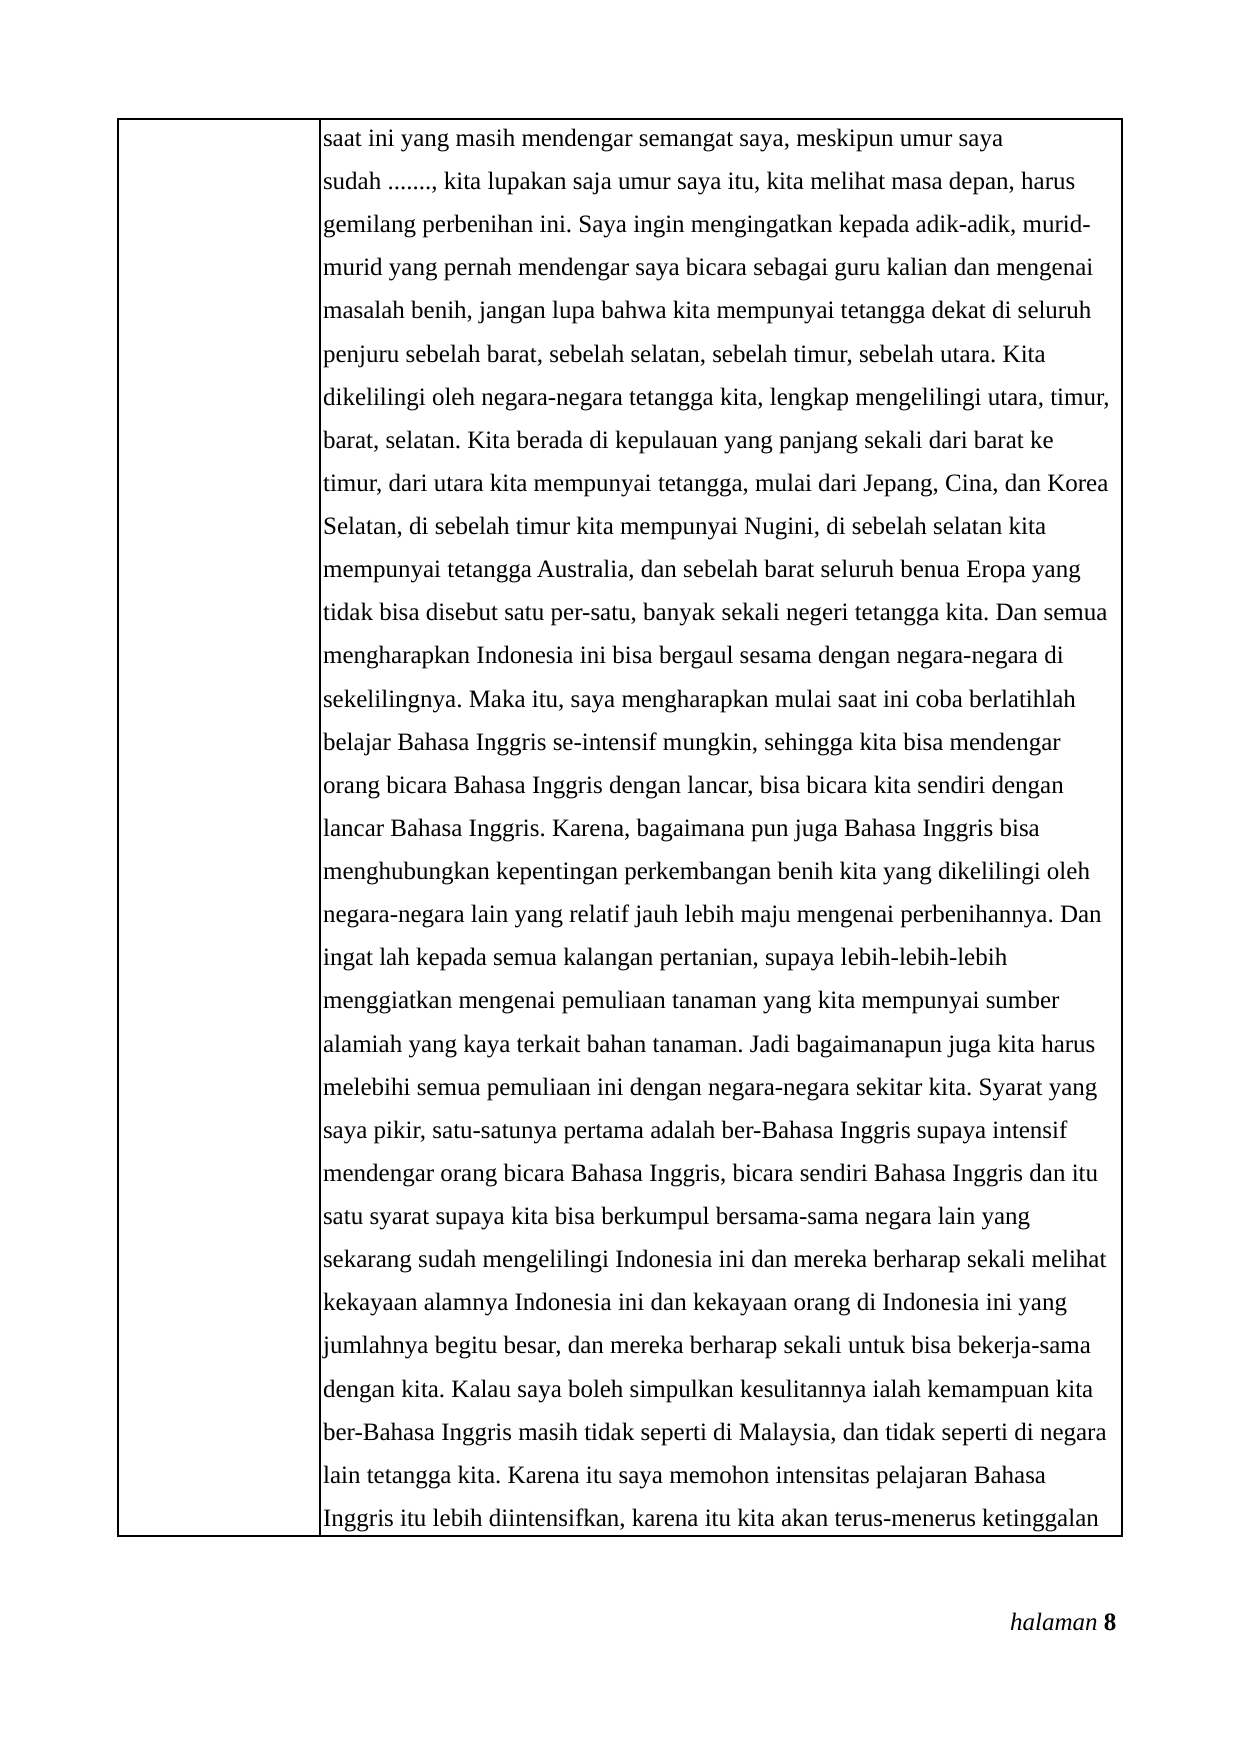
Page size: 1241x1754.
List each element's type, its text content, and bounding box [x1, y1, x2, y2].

table_cell [119, 120, 319, 1535]
table_cell saat ini yang masih mendengar semangat saya, meskipun umur saya sudah ......., kita lupakan saja umur saya itu, kita melihat masa depan, harus gemilang perbenihan ini. Saya ingin mengingatkan kepada adik-adik, murid-murid yang pernah mendengar saya bicara sebagai guru kalian dan mengenai masalah benih, jangan lupa bahwa kita mempunyai tetangga dekat di seluruh penjuru sebelah barat, sebelah selatan, sebelah timur, sebelah utara. Kita dikelilingi oleh negara-negara tetangga kita, lengkap mengelilingi utara, timur, barat, selatan. Kita berada di kepulauan yang panjang sekali dari barat ke timur, dari utara kita mempunyai tetangga, mulai dari Jepang, Cina, dan Korea Selatan, di sebelah timur kita mempunyai Nugini, di sebelah selatan kita mempunyai tetangga Australia, dan sebelah barat seluruh benua Eropa yang tidak bisa disebut satu per-satu, banyak sekali negeri tetangga kita. Dan semua mengharapkan Indonesia ini bisa bergaul sesama dengan negara-negara di sekelilingnya. Maka itu, saya mengharapkan mulai saat ini coba berlatihlah belajar Bahasa Inggris se-intensif mungkin, sehingga kita bisa mendengar orang bicara Bahasa Inggris dengan lancar, bisa bicara kita sendiri dengan lancar Bahasa Inggris. Karena, bagaimana pun juga Bahasa Inggris bisa menghubungkan kepentingan perkembangan benih kita yang dikelilingi oleh negara-negara lain yang relatif jauh lebih maju mengenai perbenihannya. Dan ingat lah kepada semua kalangan pertanian, supaya lebih-lebih-lebih menggiatkan mengenai pemuliaan tanaman yang kita mempunyai sumber alamiah yang kaya terkait bahan tanaman. Jadi bagaimanapun juga kita harus melebihi semua pemuliaan ini dengan negara-negara sekitar kita. Syarat yang saya pikir, satu-satunya pertama adalah ber-Bahasa Inggris supaya intensif mendengar orang bicara Bahasa Inggris, bicara sendiri Bahasa Inggris dan itu satu syarat supaya kita bisa berkumpul bersama-sama negara lain yang sekarang sudah mengelilingi Indonesia ini dan mereka berharap sekali melihat kekayaan alamnya Indonesia ini dan kekayaan orang di Indonesia ini yang jumlahnya begitu besar, dan mereka berharap sekali untuk bisa bekerja-sama dengan kita. Kalau saya boleh simpulkan kesulitannya ialah kemampuan kita ber-Bahasa Inggris masih tidak seperti di Malaysia, dan tidak seperti di negara lain tetangga kita. Karena itu saya memohon intensitas pelajaran Bahasa Inggris itu lebih diintensifkan, karena itu kita akan terus-menerus ketinggalan [321, 120, 1121, 1535]
